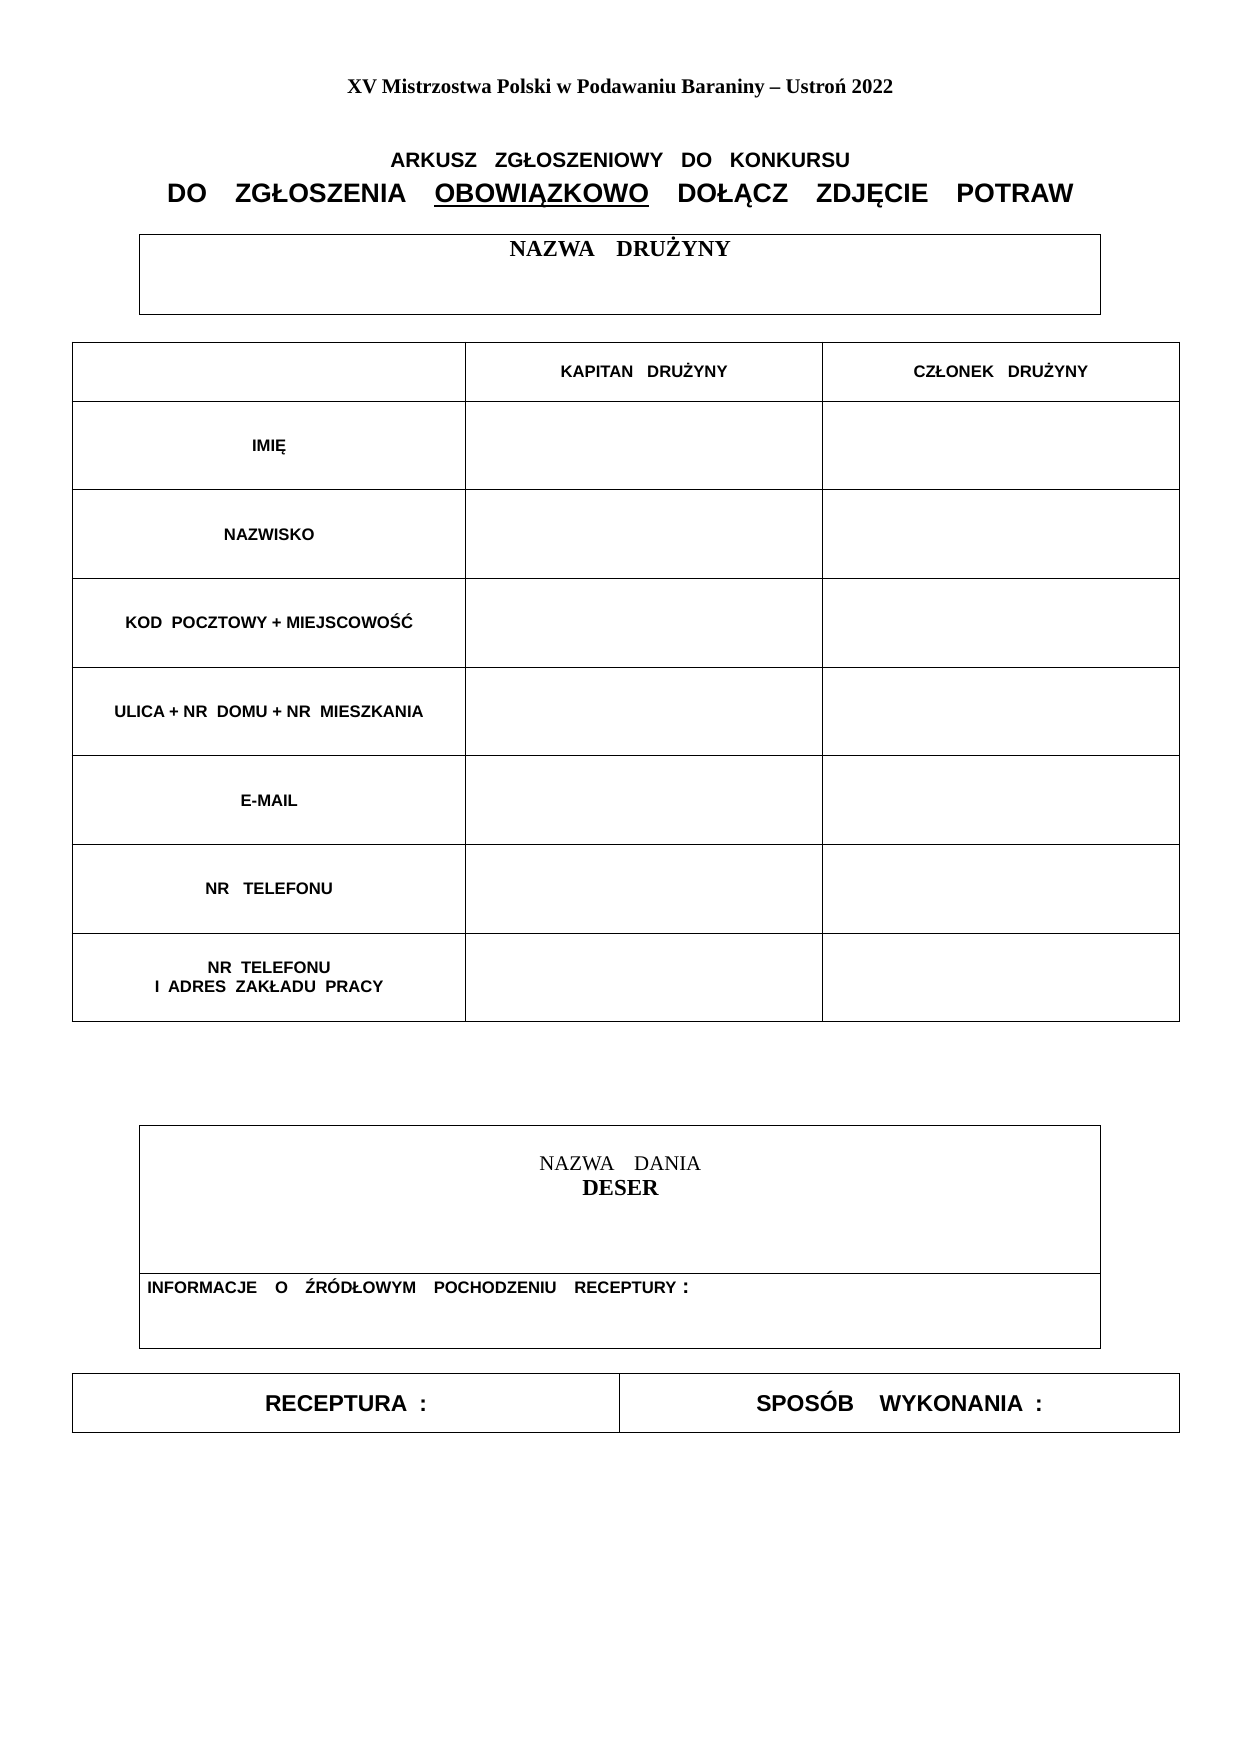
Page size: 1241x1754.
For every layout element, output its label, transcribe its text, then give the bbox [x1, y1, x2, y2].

table_cell [466, 934, 822, 1021]
table_cell E-MAIL [73, 756, 465, 844]
table_cell ULICA + NR DOMU + NR MIESZKANIA [73, 668, 465, 755]
table_cell [466, 756, 822, 844]
table_cell informacje o źródłowym pochodzeniu receptury : [140, 1274, 1100, 1348]
table_cell [823, 579, 1179, 667]
table_cell [466, 845, 822, 932]
text ARKUSZ ZGŁOSZENIOWY DO KONKURSU [148, 148, 1093, 172]
table_header SPOSÓB WYKONANIA : [620, 1374, 1179, 1432]
table_cell [466, 579, 822, 667]
table_header NAZWA DRUŻYNY [140, 235, 1100, 314]
table_cell KOD POCZTOWY + MIEJSCOWOŚĆ [73, 579, 465, 667]
table_cell NR TELEFONU I ADRES ZAKŁADU PRACY [73, 934, 465, 1021]
table_header NAZWA DANIA DESER [140, 1126, 1100, 1273]
table_cell NR TELEFONU [73, 845, 465, 932]
table_header CZŁONEK DRUŻYNY [823, 343, 1179, 401]
table_cell [823, 934, 1179, 1021]
table_cell [466, 668, 822, 755]
table_cell [823, 668, 1179, 755]
table_cell [466, 490, 822, 578]
table_cell [823, 490, 1179, 578]
table_cell [823, 756, 1179, 844]
table_cell IMIĘ [73, 402, 465, 489]
text do zgłoszenia obowiązkowo dołącz zdjęcie potraw [148, 172, 1093, 210]
table_cell NAZWISKO [73, 490, 465, 578]
table_cell [466, 402, 822, 489]
table_header RECEPTURA : [73, 1374, 619, 1432]
table_cell [823, 845, 1179, 932]
table_header KAPITAN DRUŻYNY [466, 343, 822, 401]
table_cell [823, 402, 1179, 489]
table_header [73, 343, 465, 401]
